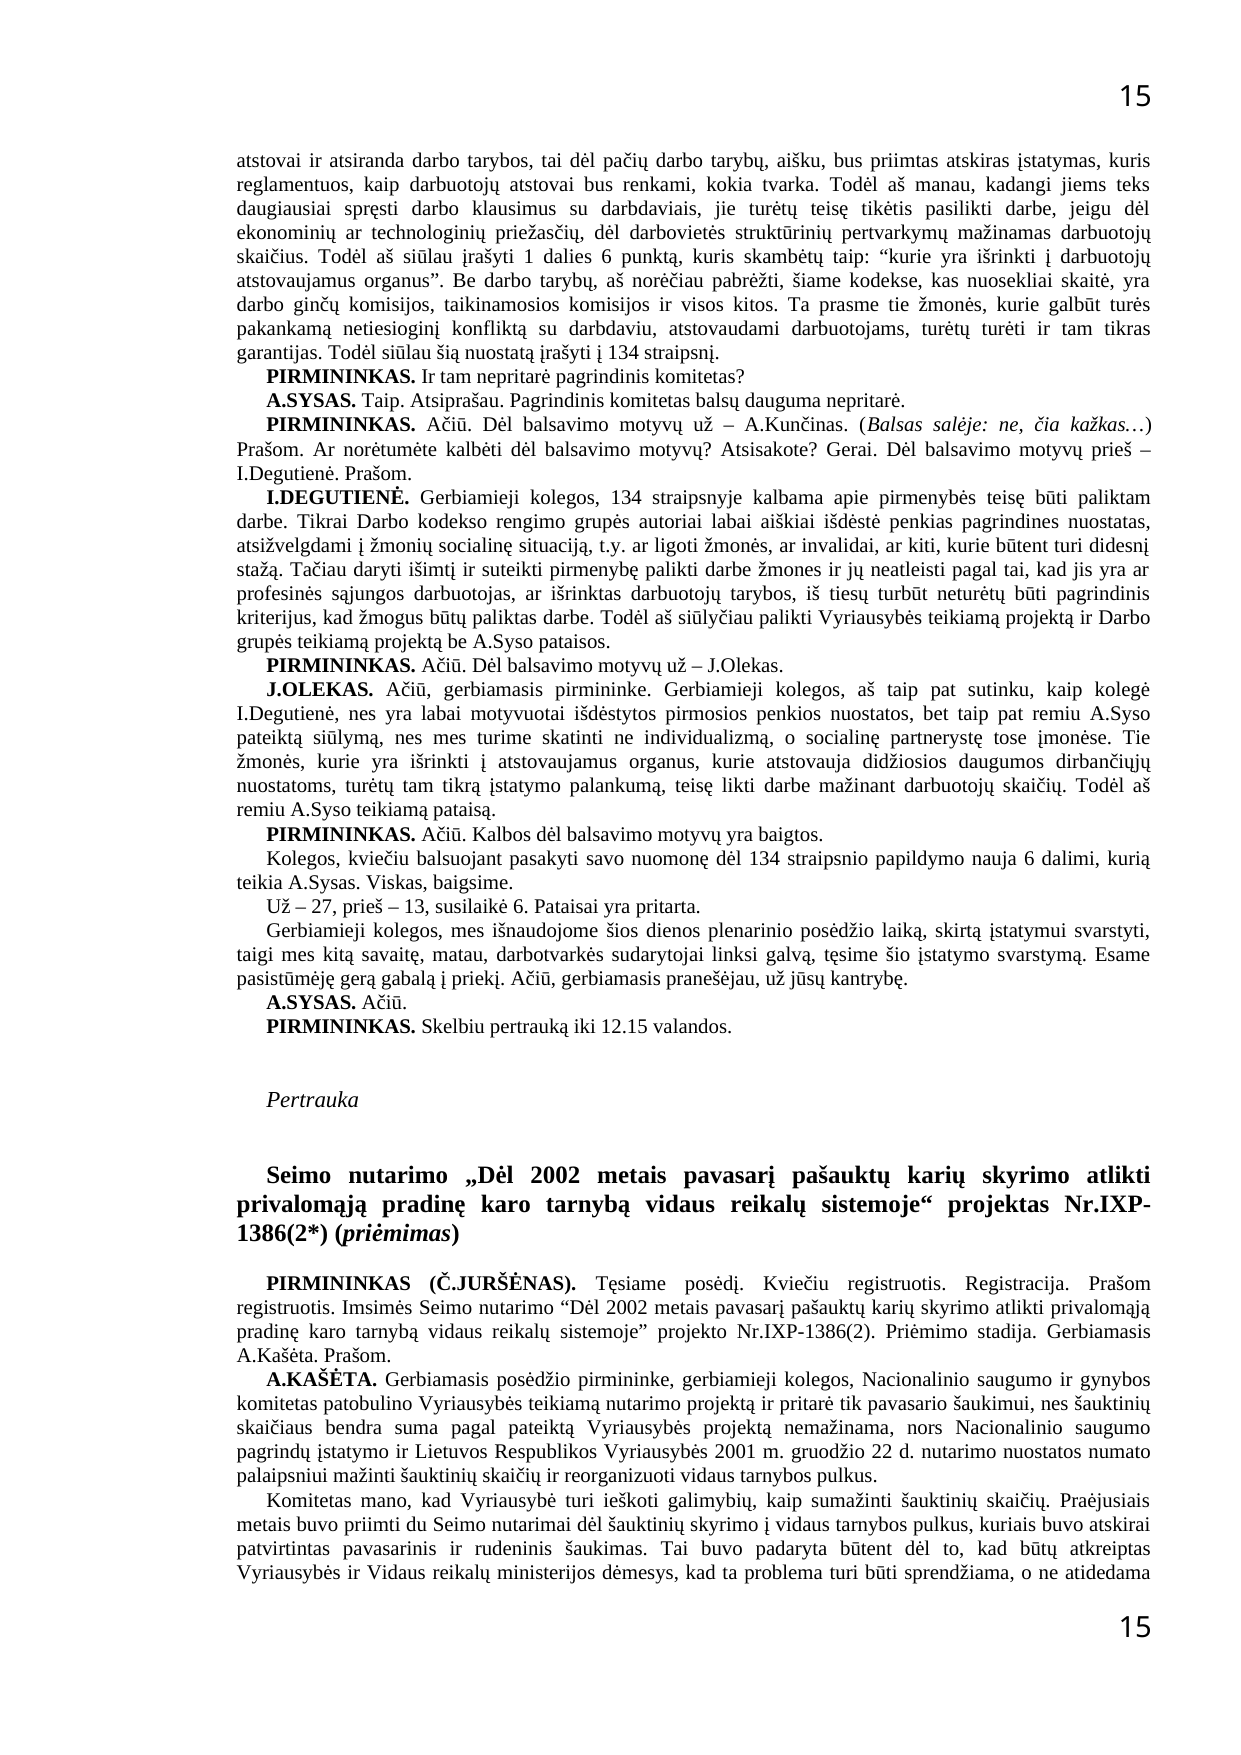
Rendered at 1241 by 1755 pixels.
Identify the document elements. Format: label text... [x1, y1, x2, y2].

text PIRMININKAS. Skelbiu pertrauką iki 12.15 valandos. [236, 1014, 1152, 1038]
text atstovai ir atsiranda darbo tarybos, tai dėl pačių darbo tarybų, aišku, bus priimtas atskiras įstatymas, kuris reglamentuos, kaip darbuotojų atstovai bus renkami, kokia tvarka. Todėl aš manau, kadangi jiems teks daugiausiai spręsti darbo klausimus su darbdaviais, jie turėtų teisę tikėtis pasilikti darbe, jeigu dėl ekonominių ar technologinių priežasčių, dėl darbovietės struktūrinių pertvarkymų mažinamas darbuotojų skaičius. Todėl aš siūlau įrašyti 1 dalies 6 punktą, kuris skambėtų taip: “kurie yra išrinkti į darbuotojų atstovaujamus organus”. Be darbo tarybų, aš norėčiau pabrėžti, šiame kodekse, kas nuosekliai skaitė, yra darbo ginčų komisijos, taikinamosios komisijos ir visos kitos. Ta prasme tie žmonės, kurie galbūt turės pakankamą netiesioginį konfliktą su darbdaviu, atstovaudami darbuotojams, turėtų turėti ir tam tikras garantijas. Todėl siūlau šią nuostatą įrašyti į 134 straipsnį. [236, 148, 1152, 364]
text A.SYSAS. Ačiū. [236, 990, 1152, 1014]
text I.DEGUTIENĖ. Gerbiamieji kolegos, 134 straipsnyje kalbama apie pirmenybės teisę būti paliktam darbe. Tikrai Darbo kodekso rengimo grupės autoriai labai aiškiai išdėstė penkias pagrindines nuostatas, atsižvelgdami į žmonių socialinę situaciją, t.y. ar ligoti žmonės, ar invalidai, ar kiti, kurie būtent turi didesnį stažą. Tačiau daryti išimtį ir suteikti pirmenybę palikti darbe žmones ir jų neatleisti pagal tai, kad jis yra ar profesinės sąjungos darbuotojas, ar išrinktas darbuotojų tarybos, iš tiesų turbūt neturėtų būti pagrindinis kriterijus, kad žmogus būtų paliktas darbe. Todėl aš siūlyčiau palikti Vyriausybės teikiamą projektą ir Darbo grupės teikiamą projektą be A.Syso pataisos. [236, 484, 1152, 653]
text Pertrauka [236, 1086, 1152, 1112]
text PIRMININKAS. Ir tam nepritarė pagrindinis komitetas? [236, 364, 1152, 388]
text PIRMININKAS. Ačiū. Dėl balsavimo motyvų už – J.Olekas. [236, 653, 1152, 677]
text A.KAŠĖTA. Gerbiamasis posėdžio pirmininke, gerbiamieji kolegos, Nacionalinio saugumo ir gynybos komitetas patobulino Vyriausybės teikiamą nutarimo projektą ir pritarė tik pavasario šaukimui, nes šauktinių skaičiaus bendra suma pagal pateiktą Vyriausybės projektą nemažinama, nors Nacionalinio saugumo pagrindų įstatymo ir Lietuvos Respublikos Vyriausybės 2001 m. gruodžio 22 d. nutarimo nuostatos numato palaipsniui mažinti šauktinių skaičių ir reorganizuoti vidaus tarnybos pulkus. [236, 1367, 1152, 1487]
text Už – 27, prieš – 13, susilaikė 6. Pataisai yra pritarta. [236, 894, 1152, 918]
text Seimo nutarimo „Dėl 2002 metais pavasarį pašauktų karių skyrimo atlikti privalomąją pradinę karo tarnybą vidaus reikalų sistemoje“ projektas Nr.IXP-1386(2*) (priėmimas) [236, 1161, 1152, 1247]
text PIRMININKAS. Ačiū. Dėl balsavimo motyvų už – A.Kunčinas. (Balsas salėje: ne, čia kažkas…) Prašom. Ar norėtumėte kalbėti dėl balsavimo motyvų? Atsisakote? Gerai. Dėl balsavimo motyvų prieš – I.Degutienė. Prašom. [236, 412, 1152, 484]
text J.OLEKAS. Ačiū, gerbiamasis pirmininke. Gerbiamieji kolegos, aš taip pat sutinku, kaip kolegė I.Degutienė, nes yra labai motyvuotai išdėstytos pirmosios penkios nuostatos, bet taip pat remiu A.Syso pateiktą siūlymą, nes mes turime skatinti ne individualizmą, o socialinę partnerystę tose įmonėse. Tie žmonės, kurie yra išrinkti į atstovaujamus organus, kurie atstovauja didžiosios daugumos dirbančiųjų nuostatoms, turėtų tam tikrą įstatymo palankumą, teisę likti darbe mažinant darbuotojų skaičių. Todėl aš remiu A.Syso teikiamą pataisą. [236, 677, 1152, 821]
text PIRMININKAS. Ačiū. Kalbos dėl balsavimo motyvų yra baigtos. [236, 821, 1152, 846]
text Komitetas mano, kad Vyriausybė turi ieškoti galimybių, kaip sumažinti šauktinių skaičių. Praėjusiais metais buvo priimti du Seimo nutarimai dėl šauktinių skyrimo į vidaus tarnybos pulkus, kuriais buvo atskirai patvirtintas pavasarinis ir rudeninis šaukimas. Tai buvo padaryta būtent dėl to, kad būtų atkreiptas Vyriausybės ir Vidaus reikalų ministerijos dėmesys, kad ta problema turi būti sprendžiama, o ne atidedama [236, 1487, 1152, 1584]
text Kolegos, kviečiu balsuojant pasakyti savo nuomonę dėl 134 straipsnio papildymo nauja 6 dalimi, kurią teikia A.Sysas. Viskas, baigsime. [236, 846, 1152, 894]
text A.SYSAS. Taip. Atsiprašau. Pagrindinis komitetas balsų dauguma nepritarė. [236, 388, 1152, 412]
text Gerbiamieji kolegos, mes išnaudojome šios dienos plenarinio posėdžio laiką, skirtą įstatymui svarstyti, taigi mes kitą savaitę, matau, darbotvarkės sudarytojai linksi galvą, tęsime šio įstatymo svarstymą. Esame pasistūmėję gerą gabalą į priekį. Ačiū, gerbiamasis pranešėjau, už jūsų kantrybę. [236, 918, 1152, 990]
text PIRMININKAS (Č.JURŠĖNAS). Tęsiame posėdį. Kviečiu registruotis. Registracija. Prašom registruotis. Imsimės Seimo nutarimo “Dėl 2002 metais pavasarį pašauktų karių skyrimo atlikti privalomąją pradinę karo tarnybą vidaus reikalų sistemoje” projekto Nr.IXP-1386(2). Priėmimo stadija. Gerbiamasis A.Kašėta. Prašom. [236, 1271, 1152, 1367]
